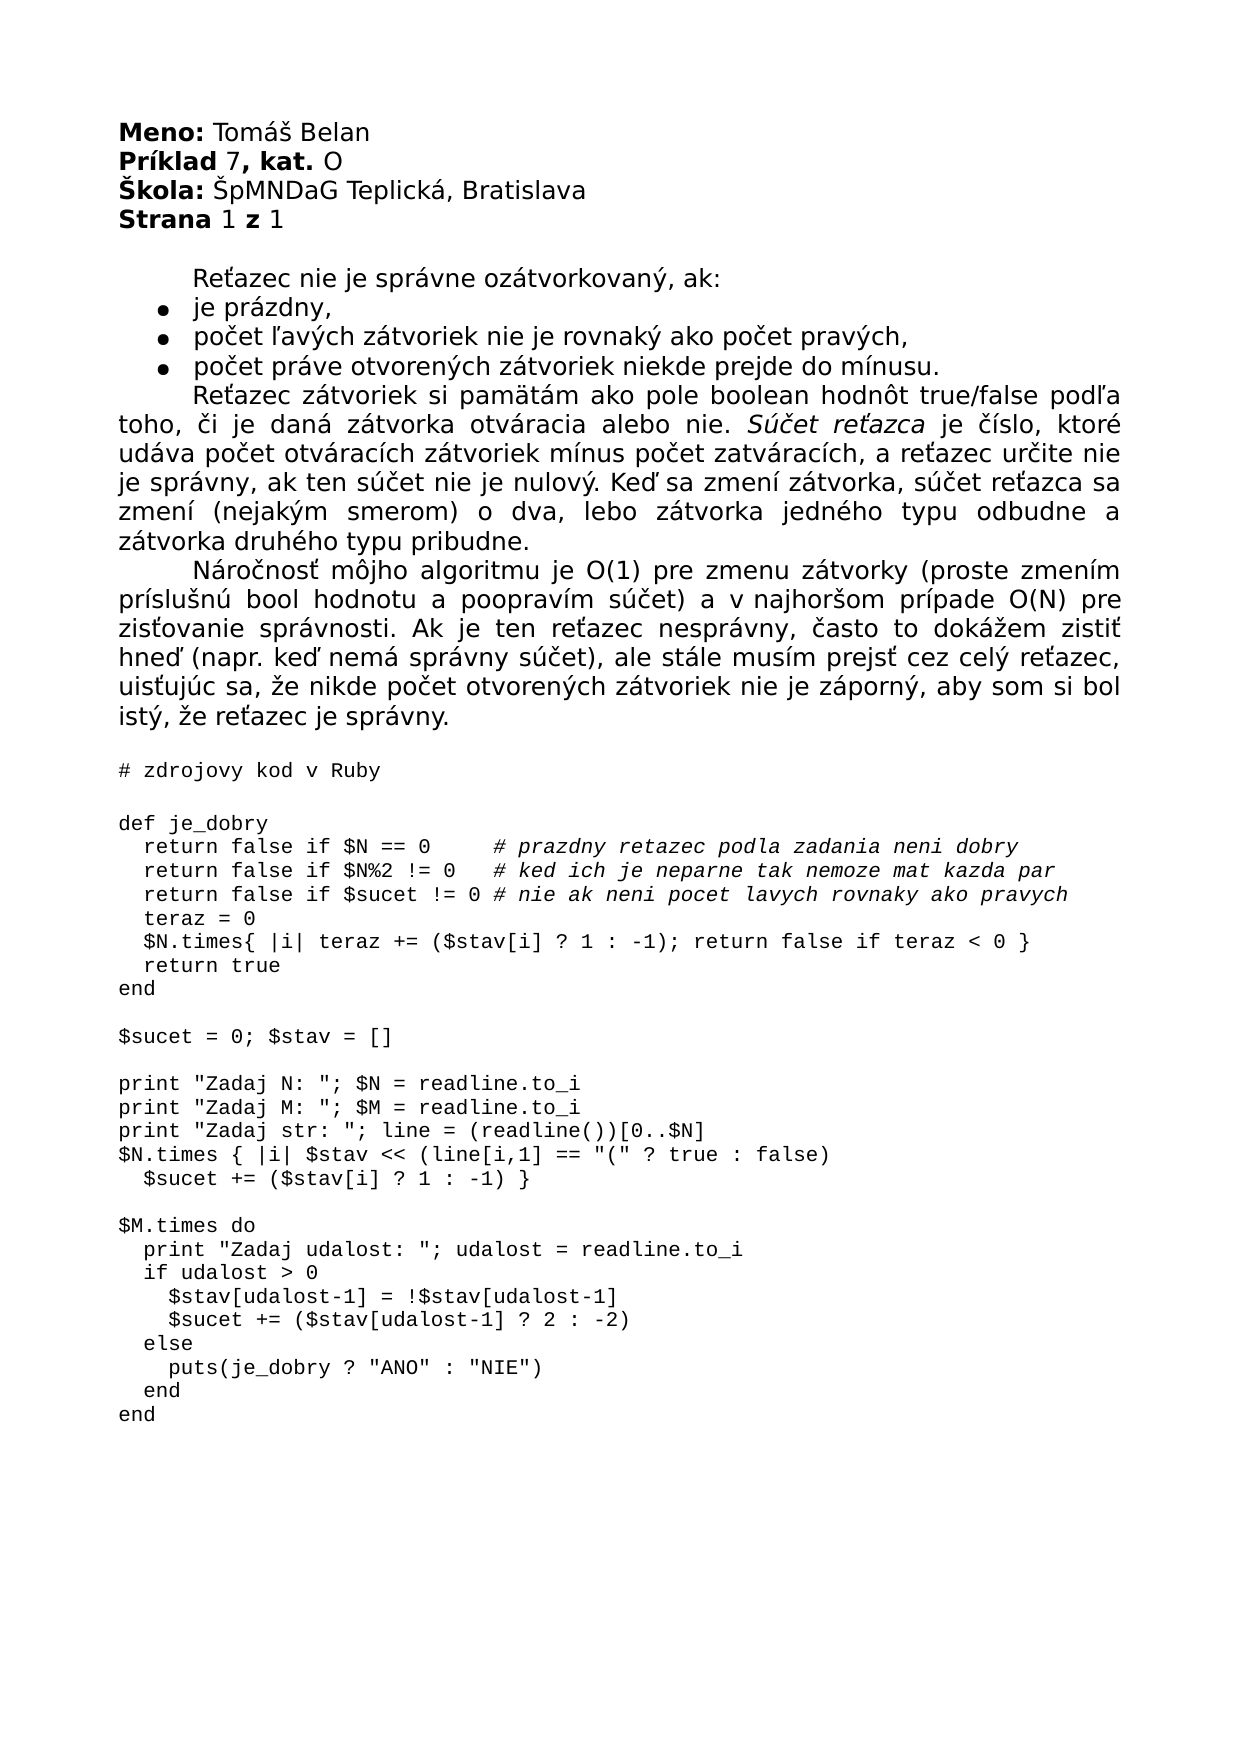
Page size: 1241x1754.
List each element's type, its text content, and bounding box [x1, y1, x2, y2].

text print "Zadaj str: "; line = (readline())[0..$N] [118, 1120, 1122, 1144]
text print "Zadaj udalost: "; udalost = readline.to_i [118, 1238, 1122, 1262]
text print "Zadaj M: "; $M = readline.to_i [118, 1097, 1122, 1120]
text # zdrojovy kod v Ruby [118, 760, 1122, 784]
text if udalost > 0 [118, 1262, 1122, 1286]
list počet práve otvorených zátvoriek niekde prejde do mínusu. [156, 352, 1122, 381]
text return true [118, 955, 1122, 978]
text puts(je_dobry ? "ANO" : "NIE") [118, 1357, 1122, 1380]
text $stav[udalost-1] = !$stav[udalost-1] [118, 1286, 1122, 1309]
text $sucet += ($stav[udalost-1] ? 2 : -2) [118, 1309, 1122, 1333]
text return false if $sucet != 0 # nie ak neni pocet lavych rovnaky ako pravych [118, 884, 1122, 907]
list počet ľavých zátvoriek nie je rovnaký ako počet pravých, [156, 323, 1122, 352]
text Náročnosť môjho algoritmu je O(1) pre zmenu zátvorky (proste zmením príslušnú bool hodnotu a poopravím súčet) a v najhoršom prípade O(N) pre zisťovanie správnosti. Ak je ten reťazec nesprávny, často to dokážem zistiť hneď (napr. keď nemá správny súčet), ale stále musím prejsť cez celý reťazec, uisťujúc sa, že nikde počet otvorených zátvoriek nie je záporný, aby som si bol istý, že reťazec je správny. [118, 556, 1122, 731]
text $sucet = 0; $stav = [] [118, 1026, 1122, 1049]
text end [118, 1380, 1122, 1404]
text $N.times{ |i| teraz += ($stav[i] ? 1 : -1); return false if teraz < 0 } [118, 931, 1122, 955]
text print "Zadaj N: "; $N = readline.to_i [118, 1073, 1122, 1097]
text else [118, 1333, 1122, 1357]
text end [118, 978, 1122, 1002]
list je prázdny, [156, 293, 1122, 323]
text $M.times do [118, 1215, 1122, 1238]
text teraz = 0 [118, 907, 1122, 931]
text Reťazec zátvoriek si pamätám ako pole boolean hodnôt true/false podľa toho, či je daná zátvorka otváracia alebo nie. Súčet reťazca je číslo, ktoré udáva počet otváracích zátvoriek mínus počet zatváracích, a reťazec určite nie je správny, ak ten súčet nie je nulový. Keď sa zmení zátvorka, súčet reťazca sa zmení (nejakým smerom) o dva, lebo zátvorka jedného typu odbudne a zátvorka druhého typu pribudne. [118, 381, 1122, 556]
text $sucet += ($stav[i] ? 1 : -1) } [118, 1168, 1122, 1191]
text return false if $N%2 != 0 # ked ich je neparne tak nemoze mat kazda par [118, 860, 1122, 884]
text def je_dobry [118, 813, 1122, 837]
text return false if $N == 0 # prazdny retazec podla zadania neni dobry [118, 837, 1122, 860]
text Reťazec nie je správne ozátvorkovaný, ak: [118, 264, 1122, 293]
text end [118, 1404, 1122, 1428]
text $N.times { |i| $stav << (line[i,1] == "(" ? true : false) [118, 1144, 1122, 1168]
